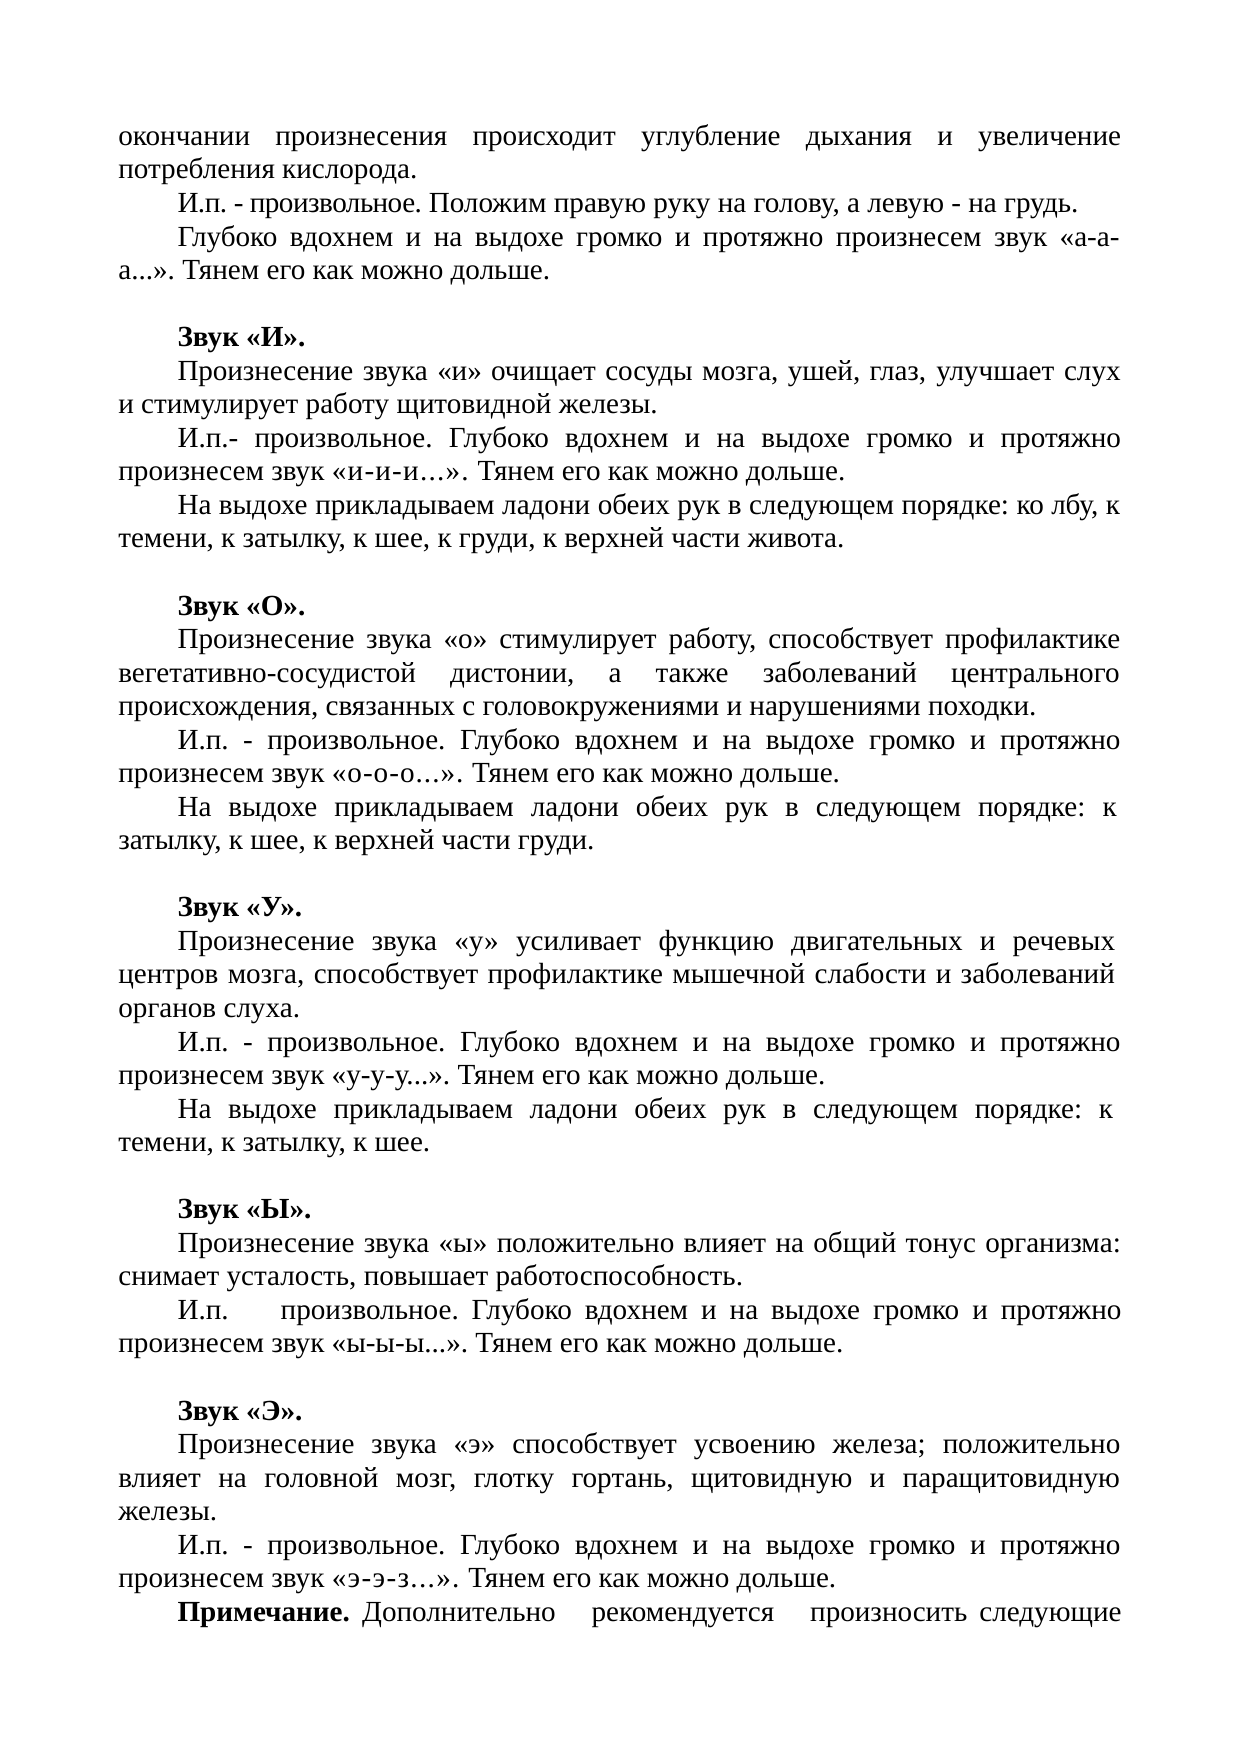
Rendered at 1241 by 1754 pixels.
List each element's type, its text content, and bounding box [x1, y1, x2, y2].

text Звук «Ы». [118, 1191, 1122, 1225]
text Произнесение звука «о» стимулирует работу, способствует профилактике вегетативно-сосудистой дистонии, а также заболеваний центрального происхождения, связанных с головокружениями и нарушениями походки. [118, 621, 1121, 722]
text Произнесение звука «у» усиливает функцию двигательных и речевых центров мозга, способствует профилактике мышечной слабости и заболеваний органов слуха. [118, 923, 1116, 1024]
text На выдохе прикладываем ладони обеих рук в следующем порядке: ко лбу, к темени, к затылку, к шее, к груди, к верхней части живота. [118, 487, 1121, 554]
text И.п. произвольное. Глубоко вдохнем и на выдохе громко и протяжно произнесем звук «ы-ы-ы...». Тянем его как можно дольше. [118, 1292, 1122, 1359]
text Звук «И». [118, 319, 1122, 353]
text окончании произнесения происходит углубление дыхания и увеличение потребления кислорода. [118, 118, 1122, 185]
text Глубоко вдохнем и на выдохе громко и протяжно произнесем звук «а-а-а...». Тянем его как можно дольше. [118, 219, 1121, 286]
text И.п. - произвольное. Глубоко вдохнем и на выдохе громко и протяжно произнесем звук «э-э-з...». Тянем его как можно дольше. [118, 1527, 1122, 1594]
text И.п.- произвольное. Глубоко вдохнем и на выдохе громко и протяжно произнесем звук «и-и-и...». Тянем его как можно дольше. [118, 420, 1122, 487]
text Произнесение звука «и» очищает сосуды мозга, ушей, глаз, улучшает слух и стимулирует работу щитовидной железы. [118, 353, 1121, 420]
text И.п. - произвольное. Глубоко вдохнем и на выдохе громко и протяжно произнесем звук «о-о-о...». Тянем его как можно дольше. [118, 722, 1122, 789]
text На выдохе прикладываем ладони обеих рук в следующем порядке: к затылку, к шее, к верхней части груди. [118, 789, 1118, 856]
text И.п. - произвольное. Глубоко вдохнем и на выдохе громко и протяжно произнесем звук «у-у-у...». Тянем его как можно дольше. [118, 1024, 1122, 1091]
text Звук «О». [118, 588, 1122, 621]
text На выдохе прикладываем ладони обеих рук в следующем порядке: к темени, к затылку, к шее. [118, 1091, 1114, 1158]
text И.п. - произвольное. Положим правую руку на голову, а левую - на грудь. [118, 185, 1122, 219]
text Звук «Э». [118, 1393, 1122, 1426]
text Произнесение звука «э» способствует усвоению железа; положительно влияет на головной мозг, глотку гортань, щитовидную и паращитовидную железы. [118, 1426, 1121, 1527]
text Звук «У». [118, 889, 1122, 923]
text Примечание. Дополнительно рекомендуется произносить следующие [118, 1594, 1122, 1627]
text Произнесение звука «ы» положительно влияет на общий тонус организма: снимает усталость, повышает работоспособность. [118, 1225, 1122, 1292]
